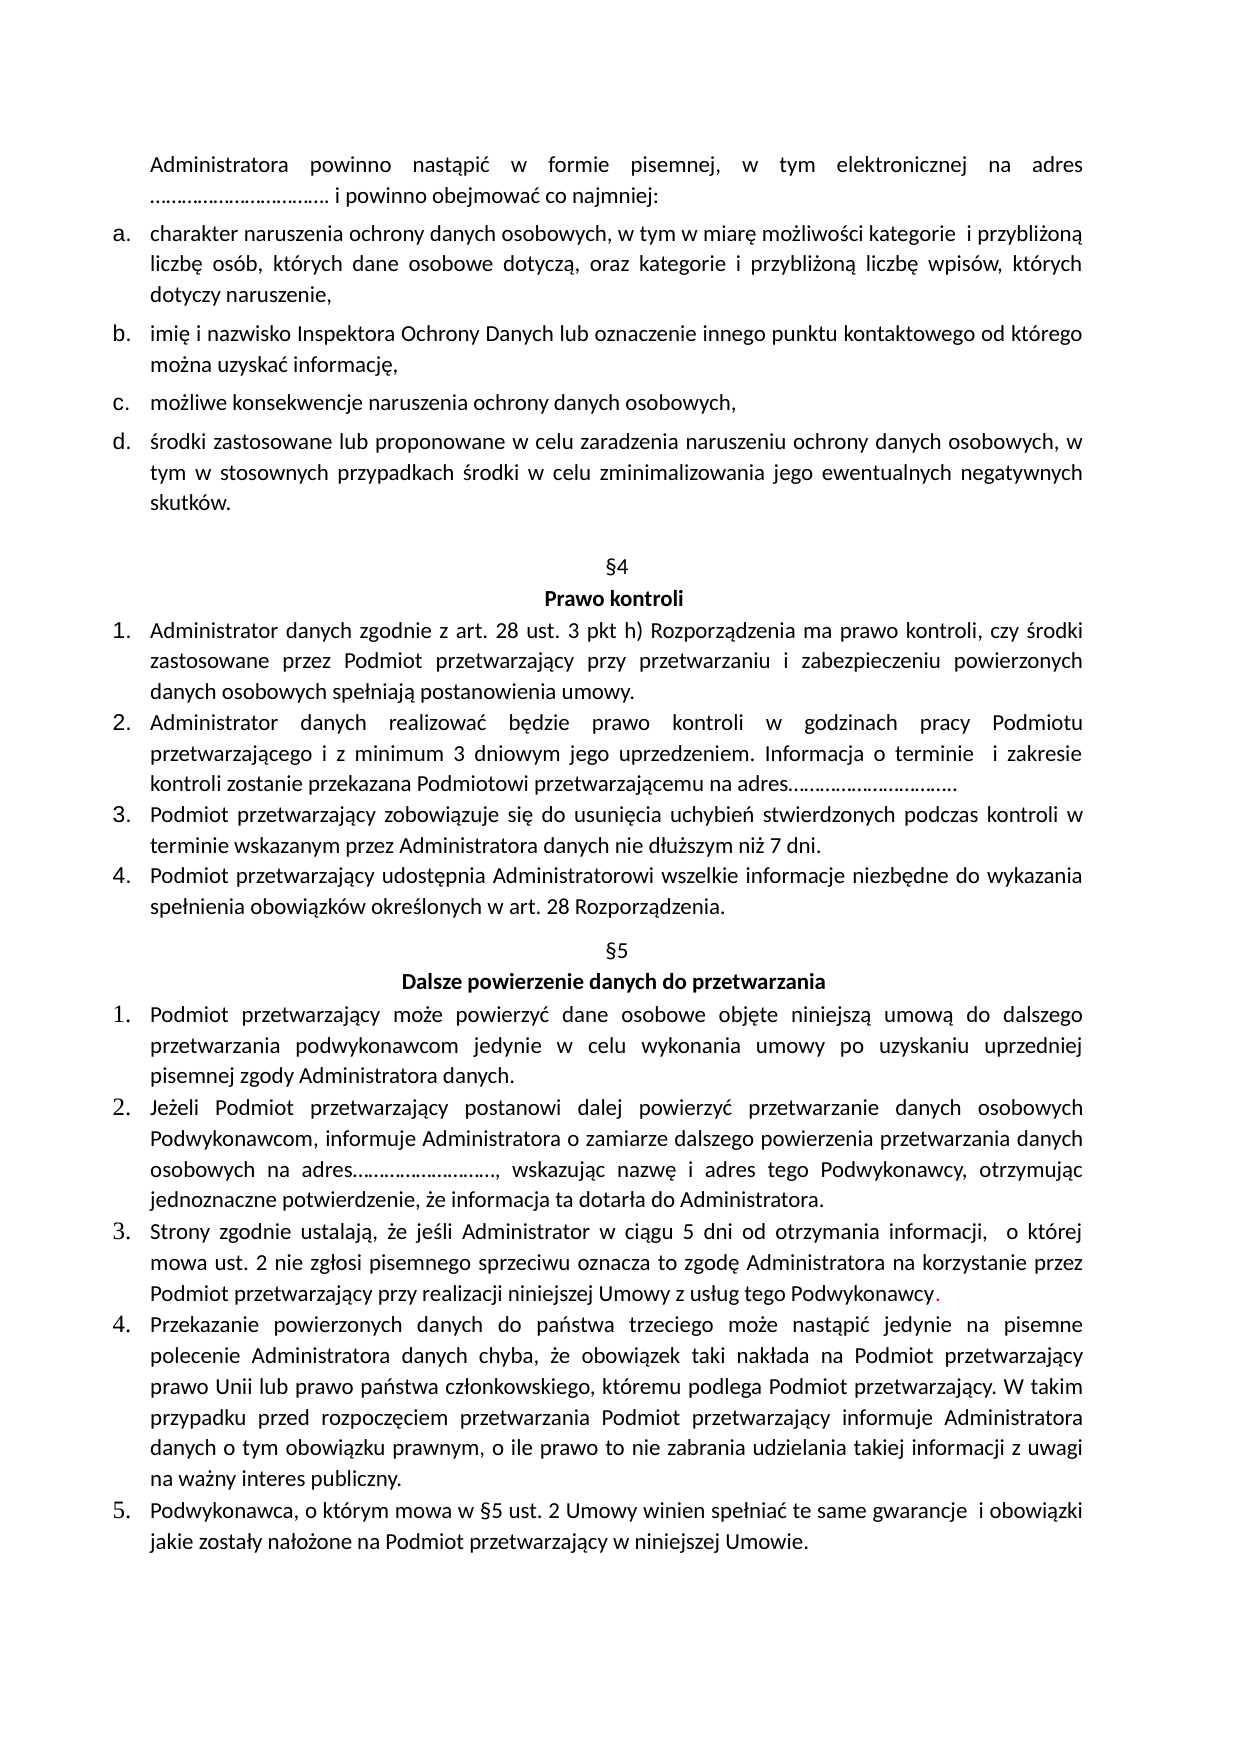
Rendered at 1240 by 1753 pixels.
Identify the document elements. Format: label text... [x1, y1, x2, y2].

subtitle §5 [150, 936, 1083, 964]
subtitle §4 [150, 552, 1083, 580]
subtitle Prawo kontroli [150, 584, 1083, 612]
list Przekazanie powierzonych danych do państwa trzeciego może nastąpić jedynie na pisemne polecenie Administratora danych chyba, że obowiązek taki nakłada na Podmiot przetwarzający prawo Unii lub prawo państwa członkowskiego, któremu podlega Podmiot przetwarzający. W takim przypadku przed rozpoczęciem przetwarzania Podmiot przetwarzający informuje Administratora danych o tym obowiązku prawnym, o ile prawo to nie zabrania udzielania takiej informacji z uwagi na ważny interes publiczny. [112, 1309, 1084, 1492]
list Strony zgodnie ustalają, że jeśli Administrator w ciągu 5 dni od otrzymania informacji, o której mowa ust. 2 nie zgłosi pisemnego sprzeciwu oznacza to zgodę Administratora na korzystanie przez Podmiot przetwarzający przy realizacji niniejszej Umowy z usług tego Podwykonawcy. [112, 1216, 1084, 1307]
list charakter naruszenia ochrony danych osobowych, w tym w miarę możliwości kategorie i przybliżoną liczbę osób, których dane osobowe dotyczą, oraz kategorie i przybliżoną liczbę wpisów, których dotyczy naruszenie, [112, 219, 1084, 308]
list możliwe konsekwencje naruszenia ochrony danych osobowych, [112, 388, 1084, 416]
subtitle Dalsze powierzenie danych do przetwarzania [150, 967, 1083, 996]
list Jeżeli Podmiot przetwarzający postanowi dalej powierzyć przetwarzanie danych osobowych Podwykonawcom, informuje Administratora o zamiarze dalszego powierzenia przetwarzania danych osobowych na adres………………………, wskazując nazwę i adres tego Podwykonawcy, otrzymując jednoznaczne potwierdzenie, że informacja ta dotarła do Administratora. [112, 1092, 1084, 1214]
list Administratora powinno nastąpić w formie pisemnej, w tym elektronicznej na adres ……………………………. i powinno obejmować co najmniej: [112, 150, 1084, 209]
list środki zastosowane lub proponowane w celu zaradzenia naruszeniu ochrony danych osobowych, w tym w stosownych przypadkach środki w celu zminimalizowania jego ewentualnych negatywnych skutków. [112, 427, 1084, 516]
list Podmiot przetwarzający może powierzyć dane osobowe objęte niniejszą umową do dalszego przetwarzania podwykonawcom jedynie w celu wykonania umowy po uzyskaniu uprzedniej pisemnej zgody Administratora danych. [112, 999, 1084, 1090]
list Podwykonawca, o którym mowa w §5 ust. 2 Umowy winien spełniać te same gwarancje i obowiązki jakie zostały nałożone na Podmiot przetwarzający w niniejszej Umowie. [112, 1495, 1084, 1555]
list Administrator danych zgodnie z art. 28 ust. 3 pkt h) Rozporządzenia ma prawo kontroli, czy środki zastosowane przez Podmiot przetwarzający przy przetwarzaniu i zabezpieczeniu powierzonych danych osobowych spełniają postanowienia umowy. [112, 616, 1084, 705]
list Podmiot przetwarzający udostępnia Administratorowi wszelkie informacje niezbędne do wykazania spełnienia obowiązków określonych w art. 28 Rozporządzenia. [112, 862, 1084, 920]
list Podmiot przetwarzający zobowiązuje się do usunięcia uchybień stwierdzonych podczas kontroli w terminie wskazanym przez Administratora danych nie dłuższym niż 7 dni. [112, 800, 1084, 859]
list imię i nazwisko Inspektora Ochrony Danych lub oznaczenie innego punktu kontaktowego od którego można uzyskać informację, [112, 319, 1084, 378]
list Administrator danych realizować będzie prawo kontroli w godzinach pracy Podmiotu przetwarzającego i z minimum 3 dniowym jego uprzedzeniem. Informacja o terminie i zakresie kontroli zostanie przekazana Podmiotowi przetwarzającemu na adres………………………….. [112, 708, 1084, 797]
